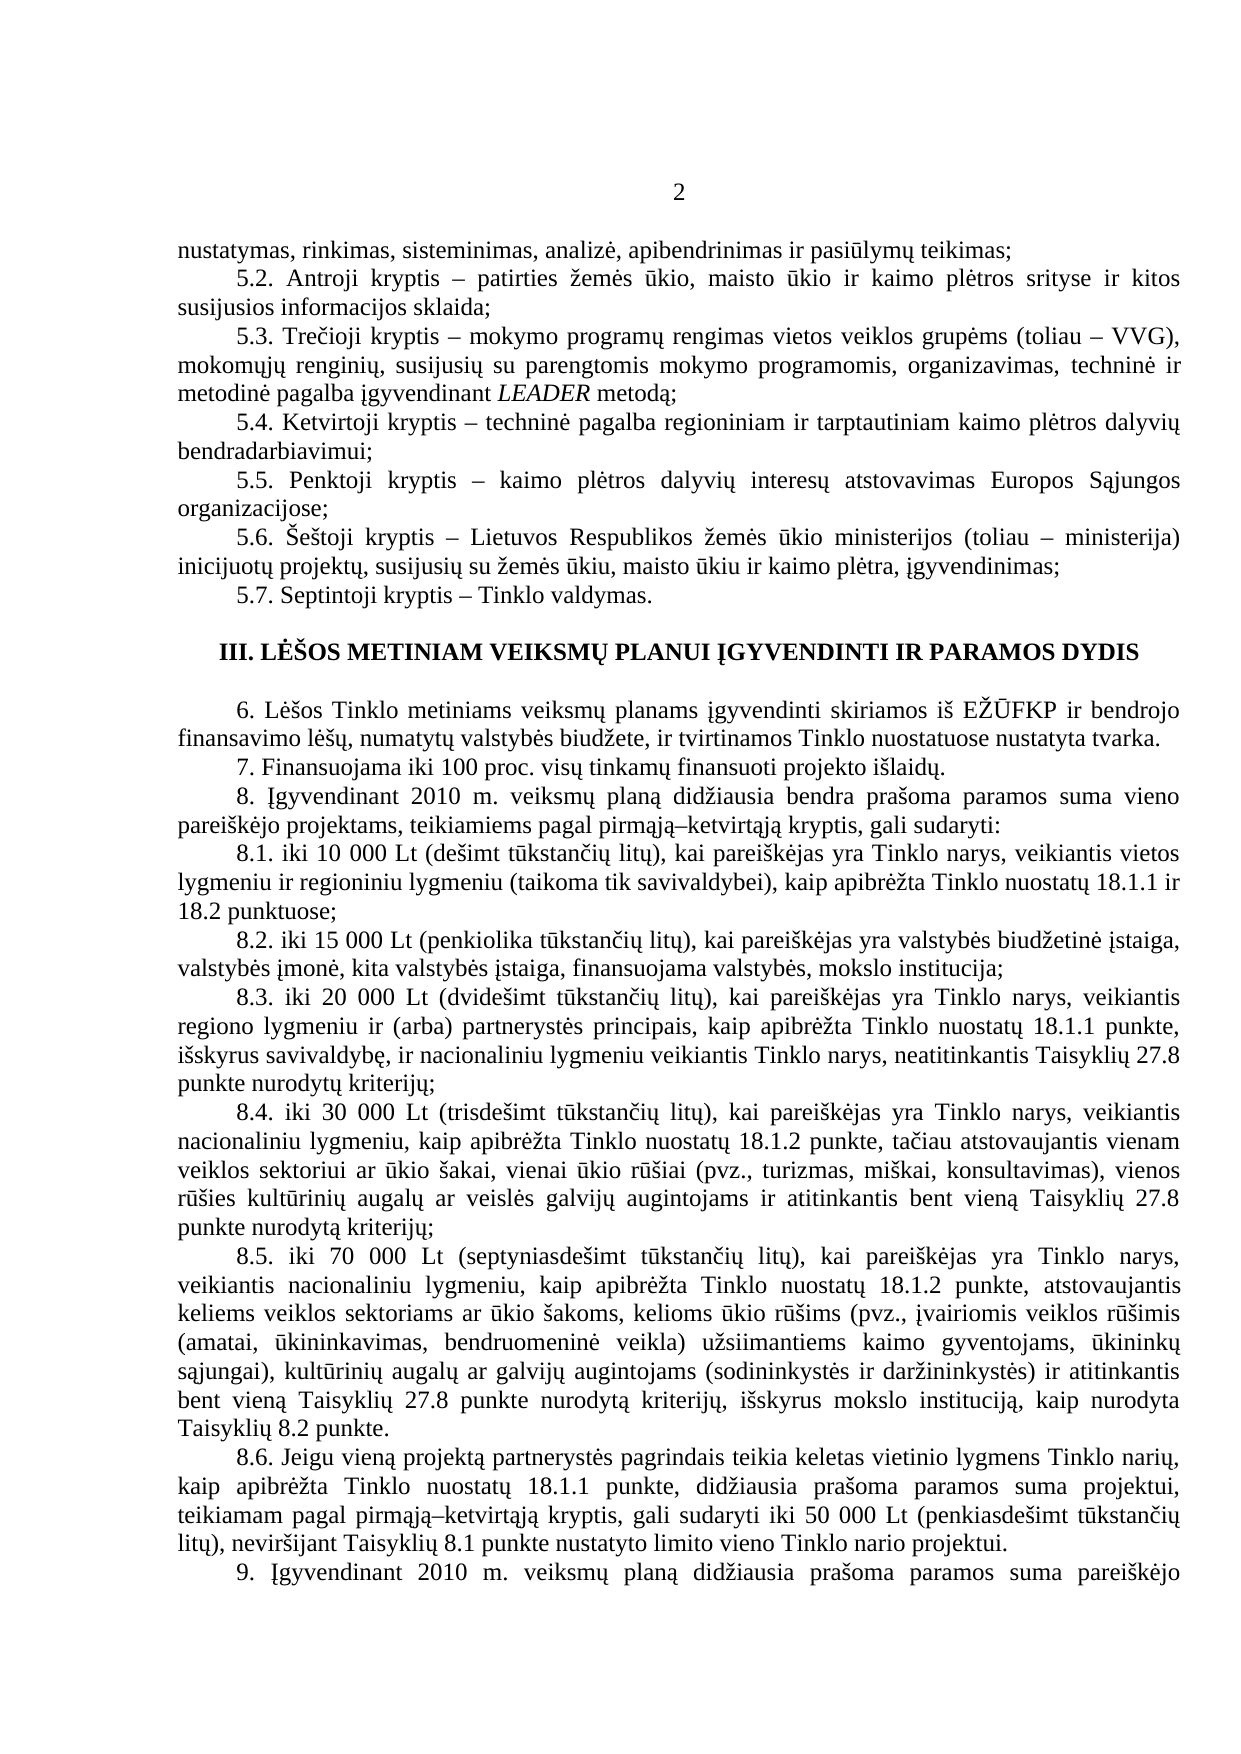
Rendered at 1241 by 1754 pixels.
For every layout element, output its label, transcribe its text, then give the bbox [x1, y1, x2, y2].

text III. LĖŠOS METINIAM VEIKSMŲ PLANUI ĮGYVENDINTI IR PARAMOS DYDIS [177, 637, 1181, 666]
text 8. Įgyvendinant 2010 m. veiksmų planą didžiausia bendra prašoma paramos suma vieno pareiškėjo projektams, teikiamiems pagal pirmąją–ketvirtąją kryptis, gali sudaryti: [177, 781, 1181, 838]
text 8.6. Jeigu vieną projektą partnerystės pagrindais teikia keletas vietinio lygmens Tinklo narių, kaip apibrėžta Tinklo nuostatų 18.1.1 punkte, didžiausia prašoma paramos suma projektui, teikiamam pagal pirmąją–ketvirtąją kryptis, gali sudaryti iki 50 000 Lt (penkiasdešimt tūkstančių litų), neviršijant Taisyklių 8.1 punkte nustatyto limito vieno Tinklo nario projektui. [177, 1442, 1181, 1557]
text 7. Finansuojama iki 100 proc. visų tinkamų finansuoti projekto išlaidų. [177, 752, 1181, 781]
text 5.2. Antroji kryptis – patirties žemės ūkio, maisto ūkio ir kaimo plėtros srityse ir kitos susijusios informacijos sklaida; [177, 263, 1181, 321]
text 8.2. iki 15 000 Lt (penkiolika tūkstančių litų), kai pareiškėjas yra valstybės biudžetinė įstaiga, valstybės įmonė, kita valstybės įstaiga, finansuojama valstybės, mokslo institucija; [177, 925, 1181, 982]
text 5.4. Ketvirtoji kryptis – techninė pagalba regioniniam ir tarptautiniam kaimo plėtros dalyvių bendradarbiavimui; [177, 407, 1181, 465]
text 5.6. Šeštoji kryptis – Lietuvos Respublikos žemės ūkio ministerijos (toliau – ministerija) inicijuotų projektų, susijusių su žemės ūkiu, maisto ūkiu ir kaimo plėtra, įgyvendinimas; [177, 522, 1181, 580]
text 8.5. iki 70 000 Lt (septyniasdešimt tūkstančių litų), kai pareiškėjas yra Tinklo narys, veikiantis nacionaliniu lygmeniu, kaip apibrėžta Tinklo nuostatų 18.1.2 punkte, atstovaujantis keliems veiklos sektoriams ar ūkio šakoms, kelioms ūkio rūšims (pvz., įvairiomis veiklos rūšimis (amatai, ūkininkavimas, bendruomeninė veikla) užsiimantiems kaimo gyventojams, ūkininkų sąjungai), kultūrinių augalų ar galvijų augintojams (sodininkystės ir daržininkystės) ir atitinkantis bent vieną Taisyklių 27.8 punkte nurodytą kriterijų, išskyrus mokslo instituciją, kaip nurodyta Taisyklių 8.2 punkte. [177, 1241, 1181, 1442]
text 5.7. Septintoji kryptis – Tinklo valdymas. [177, 580, 1181, 608]
text 6. Lėšos Tinklo metiniams veiksmų planams įgyvendinti skiriamos iš EŽŪFKP ir bendrojo finansavimo lėšų, numatytų valstybės biudžete, ir tvirtinamos Tinklo nuostatuose nustatyta tvarka. [177, 695, 1181, 752]
text 5.3. Trečioji kryptis – mokymo programų rengimas vietos veiklos grupėms (toliau – VVG), mokomųjų renginių, susijusių su parengtomis mokymo programomis, organizavimas, techninė ir metodinė pagalba įgyvendinant LEADER metodą; [177, 321, 1181, 407]
text 8.3. iki 20 000 Lt (dvidešimt tūkstančių litų), kai pareiškėjas yra Tinklo narys, veikiantis regiono lygmeniu ir (arba) partnerystės principais, kaip apibrėžta Tinklo nuostatų 18.1.1 punkte, išskyrus savivaldybę, ir nacionaliniu lygmeniu veikiantis Tinklo narys, neatitinkantis Taisyklių 27.8 punkte nurodytų kriterijų; [177, 982, 1181, 1097]
text nustatymas, rinkimas, sisteminimas, analizė, apibendrinimas ir pasiūlymų teikimas; [177, 235, 1181, 263]
text 8.1. iki 10 000 Lt (dešimt tūkstančių litų), kai pareiškėjas yra Tinklo narys, veikiantis vietos lygmeniu ir regioniniu lygmeniu (taikoma tik savivaldybei), kaip apibrėžta Tinklo nuostatų 18.1.1 ir 18.2 punktuose; [177, 838, 1181, 925]
text 8.4. iki 30 000 Lt (trisdešimt tūkstančių litų), kai pareiškėjas yra Tinklo narys, veikiantis nacionaliniu lygmeniu, kaip apibrėžta Tinklo nuostatų 18.1.2 punkte, tačiau atstovaujantis vienam veiklos sektoriui ar ūkio šakai, vienai ūkio rūšiai (pvz., turizmas, miškai, konsultavimas), vienos rūšies kultūrinių augalų ar veislės galvijų augintojams ir atitinkantis bent vieną Taisyklių 27.8 punkte nurodytą kriterijų; [177, 1097, 1181, 1241]
text 9. Įgyvendinant 2010 m. veiksmų planą didžiausia prašoma paramos suma pareiškėjo [177, 1557, 1181, 1586]
text 5.5. Penktoji kryptis – kaimo plėtros dalyvių interesų atstovavimas Europos Sąjungos organizacijose; [177, 465, 1181, 522]
